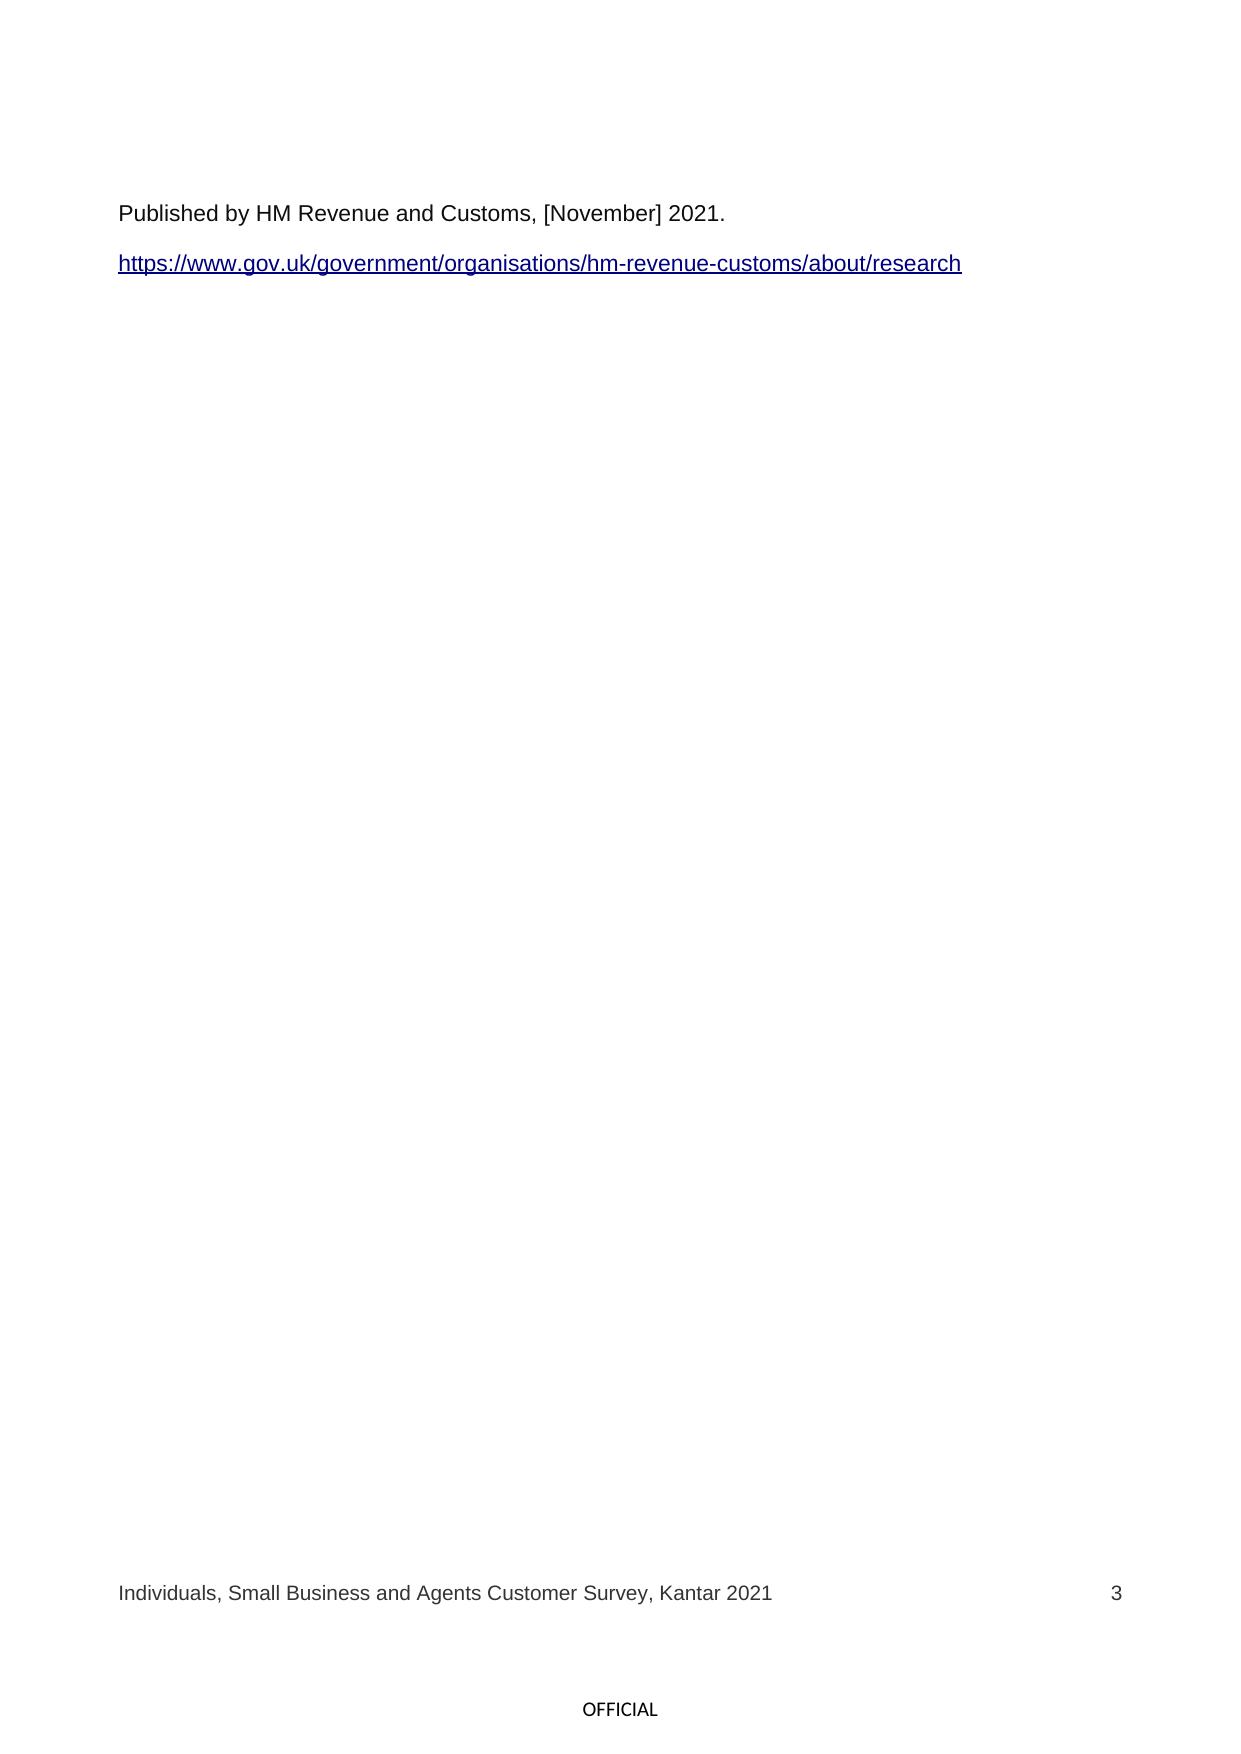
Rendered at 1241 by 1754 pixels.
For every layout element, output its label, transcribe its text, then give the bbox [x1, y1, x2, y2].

text Published by HM Revenue and Customs, [November] 2021. [118, 198, 1122, 227]
text https://www.gov.uk/government/organisations/hm-revenue-customs/about/research [118, 248, 1122, 277]
